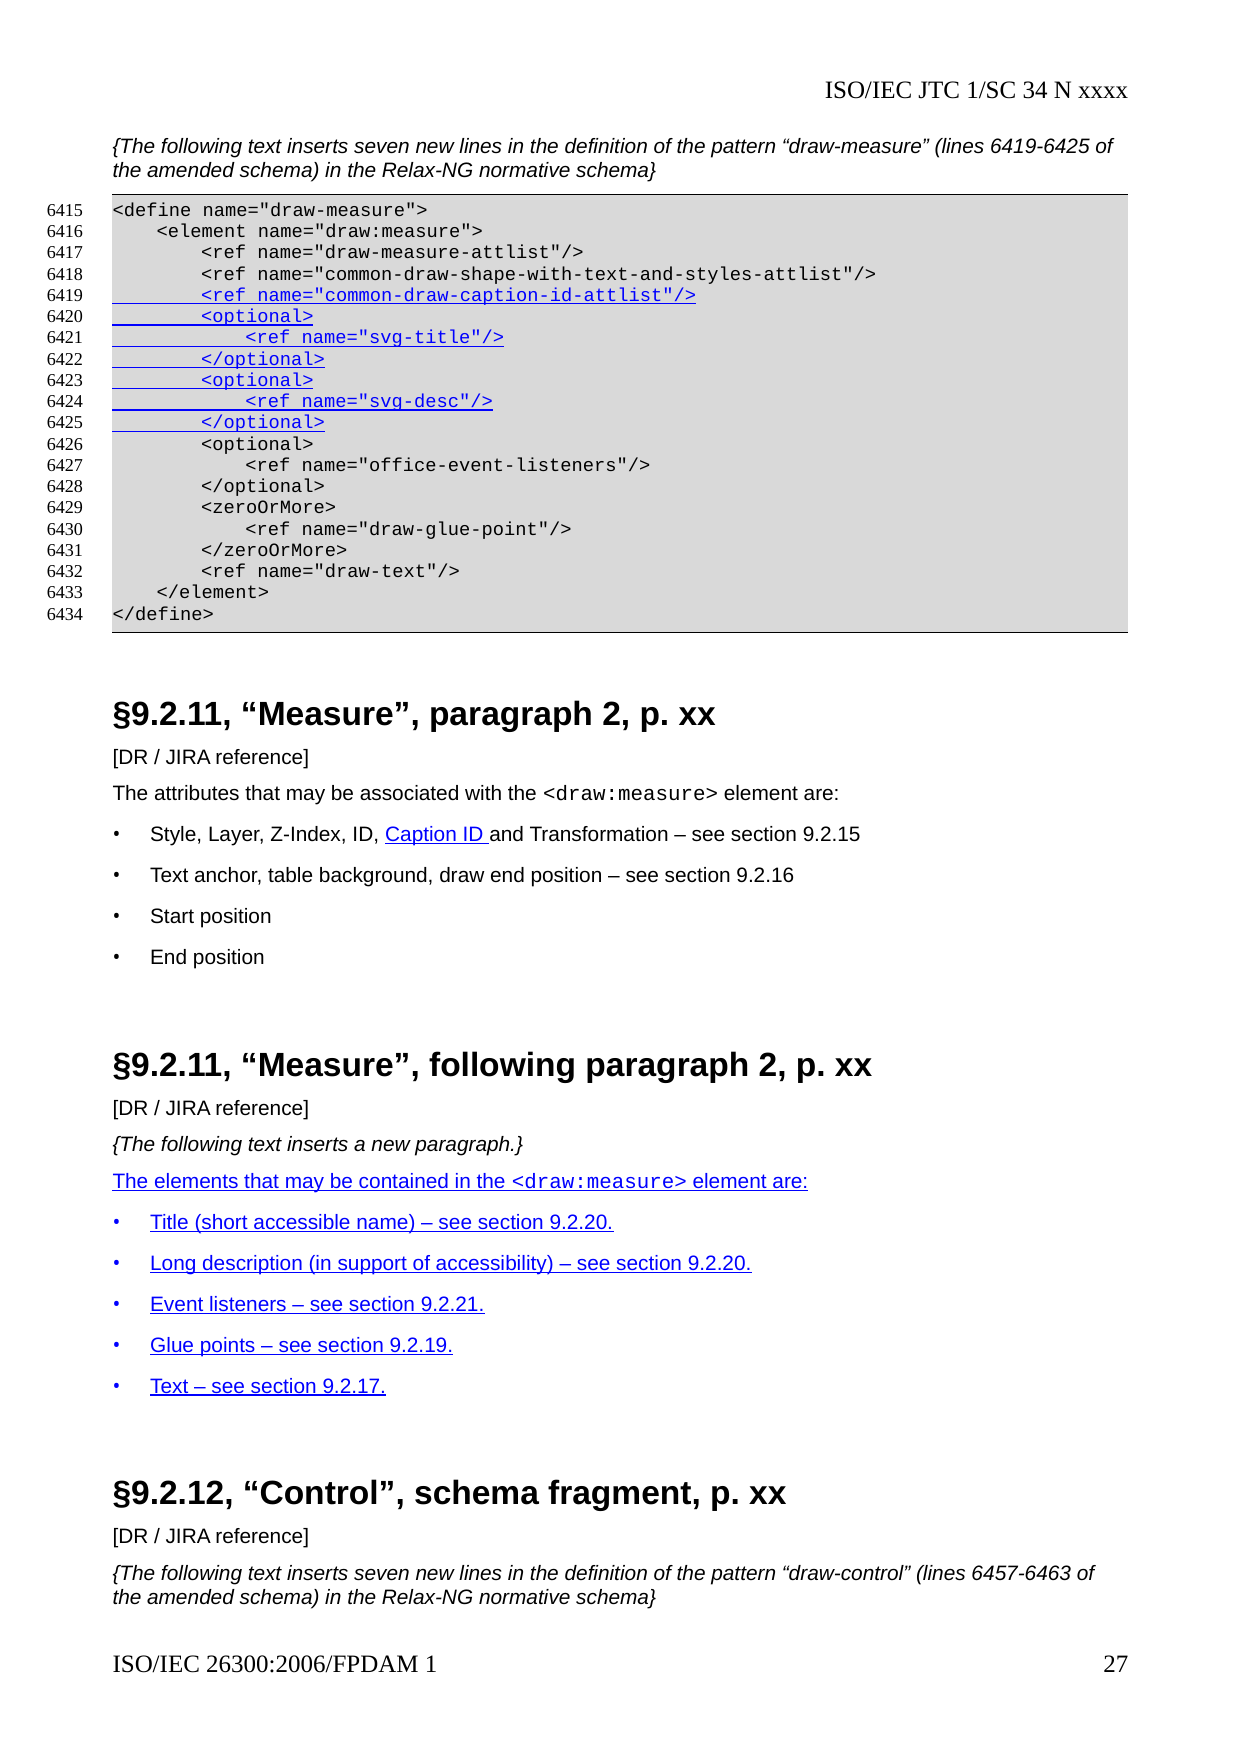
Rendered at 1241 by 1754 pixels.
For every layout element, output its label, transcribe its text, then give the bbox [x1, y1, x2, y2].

text </optional> [112, 349, 1128, 371]
text The attributes that may be associated with the <draw:measure> element are: [112, 781, 1128, 807]
text </element> [112, 583, 1128, 598]
text </define> [112, 598, 1128, 632]
text <ref name="common-draw-shape-with-text-and-styles-attlist"/> [112, 264, 1128, 286]
text <ref name="common-draw-caption-id-attlist"/> [112, 286, 1128, 307]
text [DR / JIRA reference] [112, 745, 1128, 769]
list Glue points – see section 9.2.19. [112, 1330, 1128, 1358]
text </zeroOrMore> [112, 541, 1128, 562]
list Long description (in support of accessibility) – see section 9.2.20. [112, 1248, 1128, 1276]
text <zeroOrMore> [112, 498, 1128, 519]
text <optional> [112, 434, 1128, 456]
text The elements that may be contained in the <draw:measure> element are: [112, 1169, 1128, 1194]
text [DR / JIRA reference] [112, 1524, 1128, 1548]
text <ref name="svg-desc"/> [112, 392, 1128, 413]
text {The following text inserts a new paragraph.} [112, 1132, 1128, 1156]
text </optional> [112, 477, 1128, 498]
text {The following text inserts seven new lines in the definition of the pattern “draw-control” (lines 6457-6463 of the amended schema) in the Relax-NG normative schema} [112, 1561, 1128, 1609]
text <element name="draw:measure"> [112, 222, 1128, 243]
subtitle §9.2.12, “Control”, schema fragment, p. xx [112, 1473, 1128, 1512]
text </optional> [112, 413, 1128, 434]
text <optional> [112, 307, 1128, 328]
subtitle §9.2.11, “Measure”, following paragraph 2, p. xx [112, 1045, 1128, 1083]
list Text – see section 9.2.17. [112, 1371, 1128, 1399]
list End position [112, 942, 1128, 971]
text <ref name="draw-text"/> [112, 562, 1128, 583]
text <ref name="draw-glue-point"/> [112, 519, 1128, 541]
text <ref name="draw-measure-attlist"/> [112, 243, 1128, 264]
list Event listeners – see section 9.2.21. [112, 1289, 1128, 1317]
text <ref name="svg-title"/> [112, 328, 1128, 349]
list Style, Layer, Z-Index, ID, Caption ID and Transformation – see section 9.2.15 [112, 819, 1128, 848]
text {The following text inserts seven new lines in the definition of the pattern “draw-measure” (lines 6419-6425 of the amended schema) in the Relax-NG normative schema} [112, 134, 1128, 182]
subtitle §9.2.11, “Measure”, paragraph 2, p. xx [112, 693, 1128, 732]
text <define name="draw-measure"> [112, 195, 1128, 222]
list Start position [112, 901, 1128, 930]
list Title (short accessible name) – see section 9.2.20. [112, 1207, 1128, 1236]
list Text anchor, table background, draw end position – see section 9.2.16 [112, 860, 1128, 889]
text <ref name="office-event-listeners"/> [112, 456, 1128, 477]
text [DR / JIRA reference] [112, 1096, 1128, 1120]
text <optional> [112, 371, 1128, 392]
